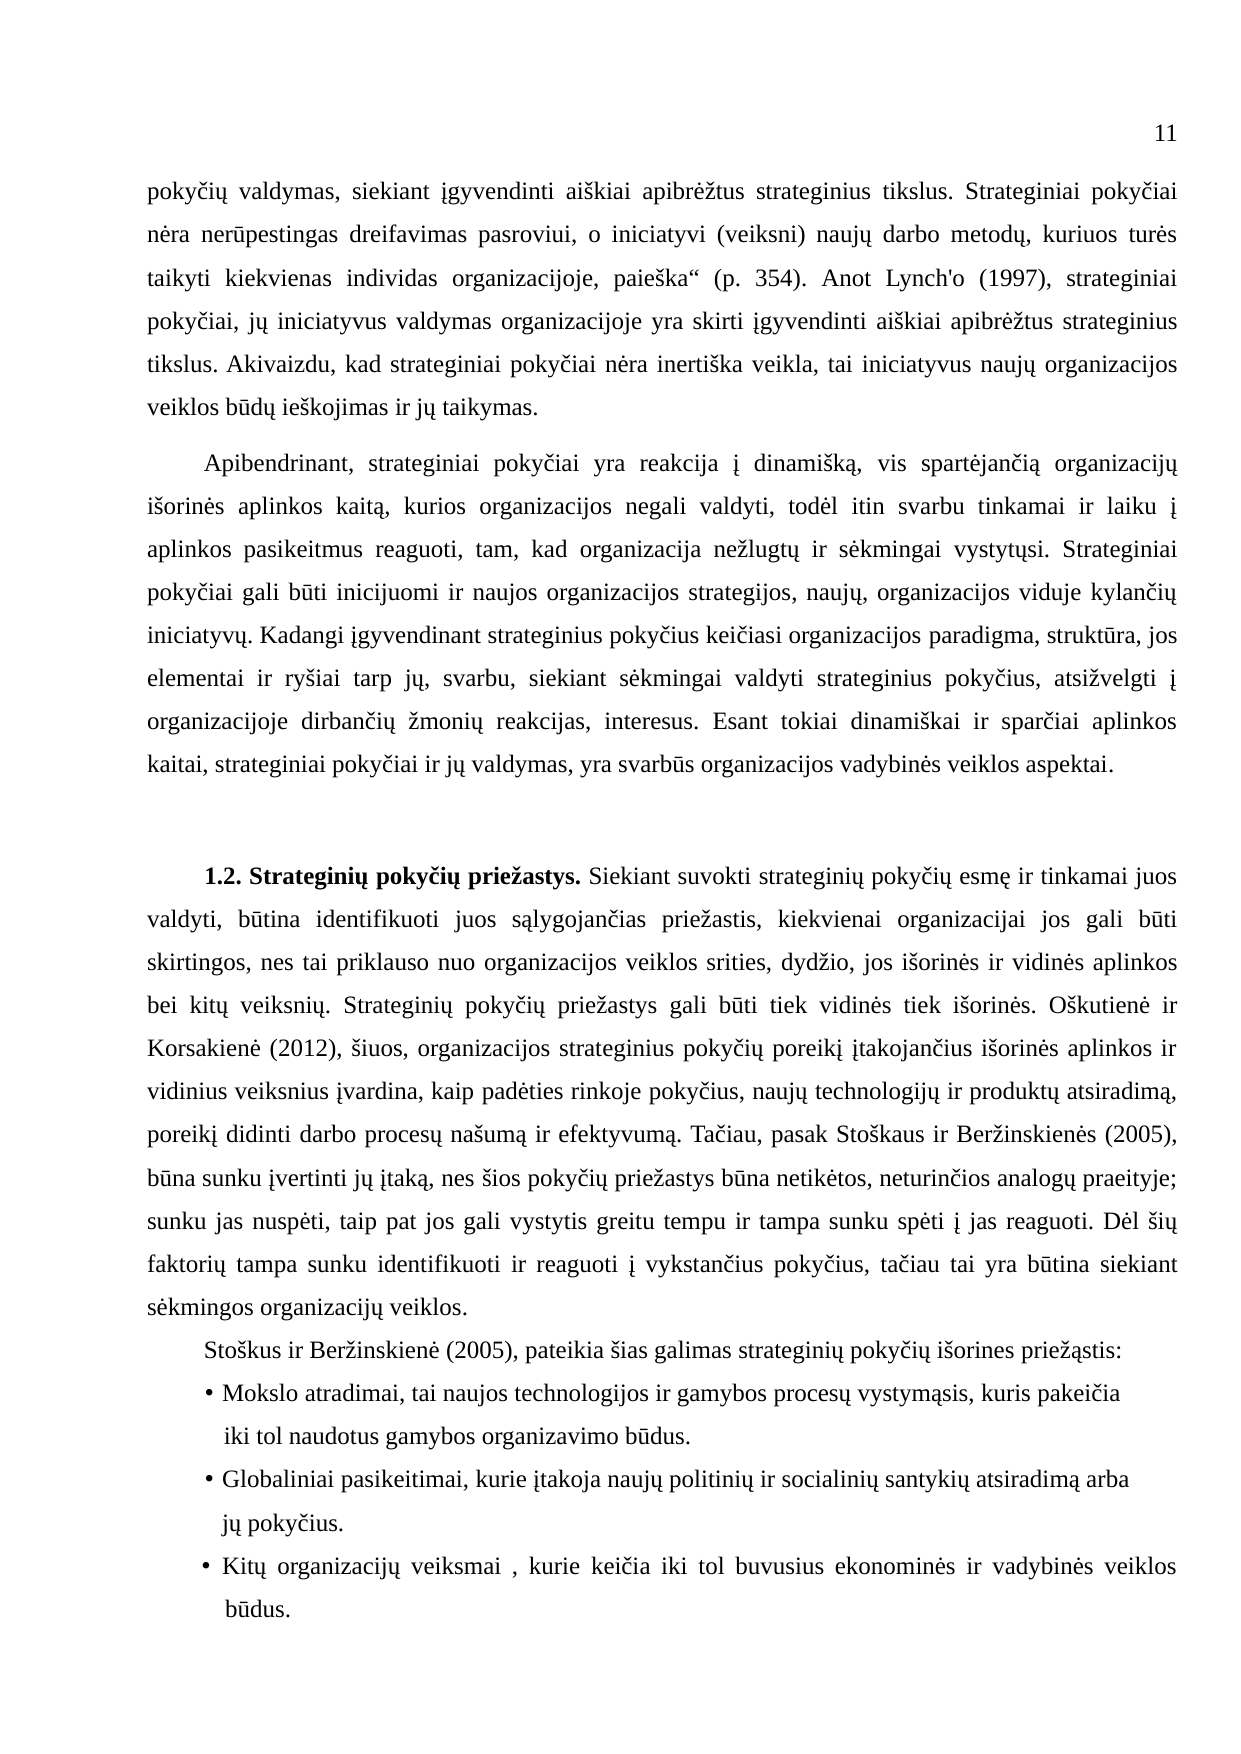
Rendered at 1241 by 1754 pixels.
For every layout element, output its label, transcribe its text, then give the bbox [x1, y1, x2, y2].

text Apibendrinant, strateginiai pokyčiai yra reakcija į dinamišką, vis spartėjančią organizacijų išorinės aplinkos kaitą, kurios organizacijos negali valdyti, todėl itin svarbu tinkamai ir laiku į aplinkos pasikeitmus reaguoti, tam, kad organizacija nežlugtų ir sėkmingai vystytųsi. Strateginiai pokyčiai gali būti inicijuomi ir naujos organizacijos strategijos, naujų, organizacijos viduje kylančių iniciatyvų. Kadangi įgyvendinant strateginius pokyčius keičiasi organizacijos paradigma, struktūra, jos elementai ir ryšiai tarp jų, svarbu, siekiant sėkmingai valdyti strateginius pokyčius, atsižvelgti į organizacijoje dirbančių žmonių reakcijas, interesus. Esant tokiai dinamiškai ir sparčiai aplinkos kaitai, strateginiai pokyčiai ir jų valdymas, yra svarbūs organizacijos vadybinės veiklos aspektai. [147, 448, 1177, 778]
list jų pokyčius. [203, 1508, 1177, 1536]
text pokyčių valdymas, siekiant įgyvendinti aiškiai apibrėžtus strateginius tikslus. Strateginiai pokyčiai nėra nerūpestingas dreifavimas pasroviui, o iniciatyvi (veiksni) naujų darbo metodų, kuriuos turės taikyti kiekvienas individas organizacijoje, paieška“ (p. 354). Anot Lynch'o (1997), strateginiai pokyčiai, jų iniciatyvus valdymas organizacijoje yra skirti įgyvendinti aiškiai apibrėžtus strateginius tikslus. Akivaizdu, kad strateginiai pokyčiai nėra inertiška veikla, tai iniciatyvus naujų organizacijos veiklos būdų ieškojimas ir jų taikymas. [147, 176, 1177, 421]
list Globaliniai pasikeitimai, kurie įtakoja naujų politinių ir socialinių santykių atsiradimą arba [205, 1464, 1177, 1493]
list iki tol naudotus gamybos organizavimo būdus. [205, 1421, 1177, 1450]
text 1.2. Strateginių pokyčių priežastys. Siekiant suvokti strateginių pokyčių esmę ir tinkamai juos valdyti, būtina identifikuoti juos sąlygojančias priežastis, kiekvienai organizacijai jos gali būti skirtingos, nes tai priklauso nuo organizacijos veiklos srities, dydžio, jos išorinės ir vidinės aplinkos bei kitų veiksnių. Strateginių pokyčių priežastys gali būti tiek vidinės tiek išorinės. Oškutienė ir Korsakienė (2012), šiuos, organizacijos strateginius pokyčių poreikį įtakojančius išorinės aplinkos ir vidinius veiksnius įvardina, kaip padėties rinkoje pokyčius, naujų technologijų ir produktų atsiradimą, poreikį didinti darbo procesų našumą ir efektyvumą. Tačiau, pasak Stoškaus ir Beržinskienės (2005), būna sunku įvertinti jų įtaką, nes šios pokyčių priežastys būna netikėtos, neturinčios analogų praeityje; sunku jas nuspėti, taip pat jos gali vystytis greitu tempu ir tampa sunku spėti į jas reaguoti. Dėl šių faktorių tampa sunku identifikuoti ir reaguoti į vykstančius pokyčius, tačiau tai yra būtina siekiant sėkmingos organizacijų veiklos. [147, 861, 1177, 1321]
list Kitų organizacijų veiksmai , kurie keičia iki tol buvusius ekonominės ir vadybinės veiklos būdus. [202, 1551, 1177, 1623]
list Mokslo atradimai, tai naujos technologijos ir gamybos procesų vystymąsis, kuris pakeičia [205, 1378, 1177, 1407]
text Stoškus ir Beržinskienė (2005), pateikia šias galimas strateginių pokyčių išorines priežąstis: [147, 1335, 1176, 1364]
